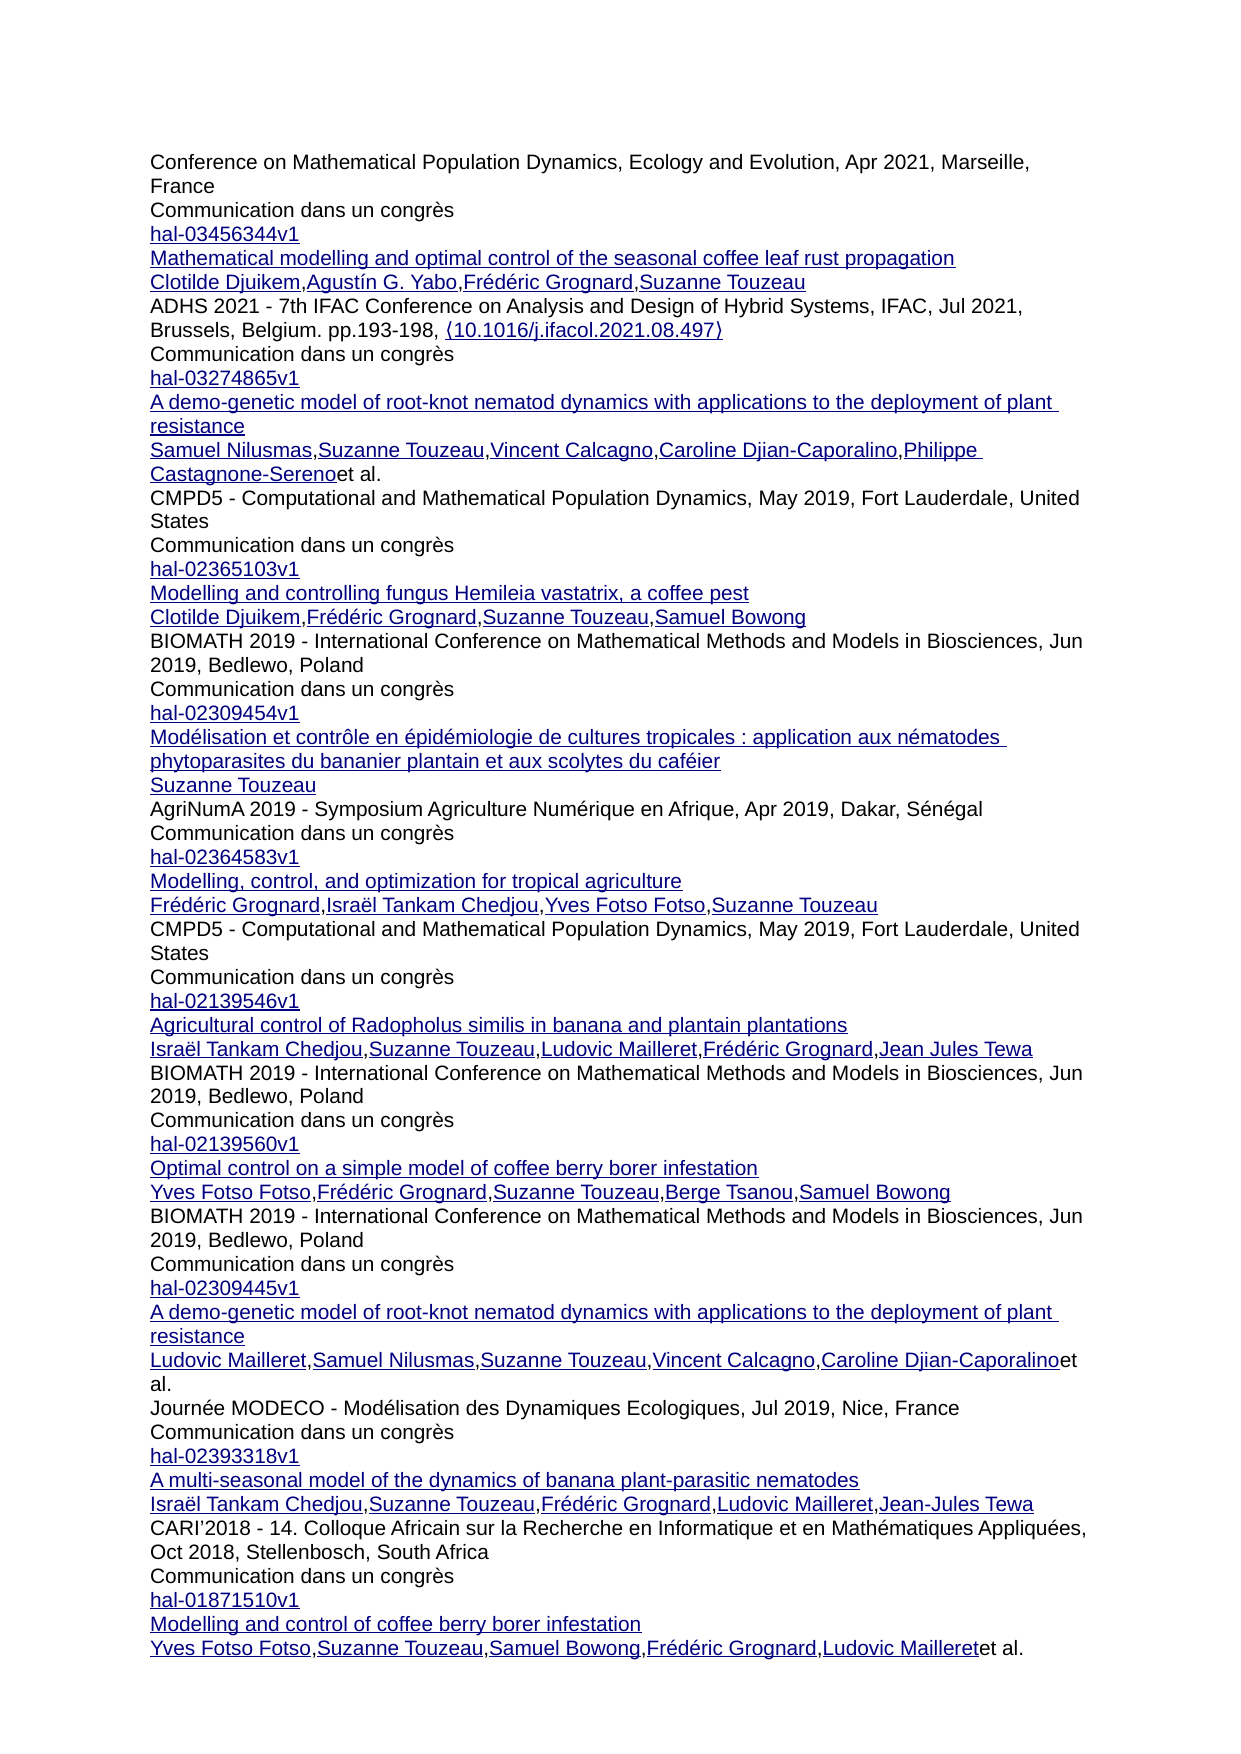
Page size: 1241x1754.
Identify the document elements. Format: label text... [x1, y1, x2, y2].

table_cell Conference on Mathematical Population Dynamics, Ecology and Evolution, Apr 2021, Marseille, France Communication dans un congrès hal-03456344v1 [150, 150, 1090, 246]
table_cell Agricultural control of Radopholus similis in banana and plantain plantations Israël Tankam Chedjou,Suzanne Touzeau,Ludovic Mailleret,Frédéric Grognard,Jean Jules Tewa BIOMATH 2019 - International Conference on Mathematical Methods and Models in Biosciences, Jun 2019, Bedlewo, Poland Communication dans un congrès hal-02139560v1 [150, 1013, 1090, 1156]
table_cell Modelling and controlling fungus Hemileia vastatrix, a coffee pest Clotilde Djuikem,Frédéric Grognard,Suzanne Touzeau,Samuel Bowong BIOMATH 2019 - International Conference on Mathematical Methods and Models in Biosciences, Jun 2019, Bedlewo, Poland Communication dans un congrès hal-02309454v1 [150, 581, 1090, 725]
table_cell Modelling, control, and optimization for tropical agriculture Frédéric Grognard,Israël Tankam Chedjou,Yves Fotso Fotso,Suzanne Touzeau CMPD5 - Computational and Mathematical Population Dynamics, May 2019, Fort Lauderdale, United States Communication dans un congrès hal-02139546v1 [150, 869, 1090, 1012]
table_cell A demo-genetic model of root-knot nematod dynamics with applications to the deployment of plant resistance Samuel Nilusmas,Suzanne Touzeau,Vincent Calcagno,Caroline Djian-Caporalino,Philippe Castagnone-Serenoet al. CMPD5 - Computational and Mathematical Population Dynamics, May 2019, Fort Lauderdale, United States Communication dans un congrès hal-02365103v1 [150, 390, 1090, 581]
table_cell Optimal control on a simple model of coffee berry borer infestation Yves Fotso Fotso,Frédéric Grognard,Suzanne Touzeau,Berge Tsanou,Samuel Bowong BIOMATH 2019 - International Conference on Mathematical Methods and Models in Biosciences, Jun 2019, Bedlewo, Poland Communication dans un congrès hal-02309445v1 [150, 1156, 1090, 1300]
table_cell Modelling and control of coffee berry borer infestation Yves Fotso Fotso,Suzanne Touzeau,Samuel Bowong,Frédéric Grognard,Ludovic Mailleretet al. [150, 1611, 1090, 1659]
table_cell A multi-seasonal model of the dynamics of banana plant-parasitic nematodes Israël Tankam Chedjou,Suzanne Touzeau,Frédéric Grognard,Ludovic Mailleret,Jean-Jules Tewa CARI’2018 - 14. Colloque Africain sur la Recherche en Informatique et en Mathématiques Appliquées, Oct 2018, Stellenbosch, South Africa Communication dans un congrès hal-01871510v1 [150, 1468, 1090, 1611]
table_cell A demo-genetic model of root-knot nematod dynamics with applications to the deployment of plant resistance Ludovic Mailleret,Samuel Nilusmas,Suzanne Touzeau,Vincent Calcagno,Caroline Djian-Caporalinoet al. Journée MODECO - Modélisation des Dynamiques Ecologiques, Jul 2019, Nice, France Communication dans un congrès hal-02393318v1 [150, 1300, 1090, 1468]
table_cell Modélisation et contrôle en épidémiologie de cultures tropicales : application aux nématodes phytoparasites du bananier plantain et aux scolytes du caféier Suzanne Touzeau AgriNumA 2019 - Symposium Agriculture Numérique en Afrique, Apr 2019, Dakar, Sénégal Communication dans un congrès hal-02364583v1 [150, 725, 1090, 869]
table_cell Mathematical modelling and optimal control of the seasonal coffee leaf rust propagation Clotilde Djuikem,Agustín G. Yabo,Frédéric Grognard,Suzanne Touzeau ADHS 2021 - 7th IFAC Conference on Analysis and Design of Hybrid Systems, IFAC, Jul 2021, Brussels, Belgium. pp.193-198, ⟨10.1016/j.ifacol.2021.08.497⟩ Communication dans un congrès hal-03274865v1 [150, 246, 1090, 389]
